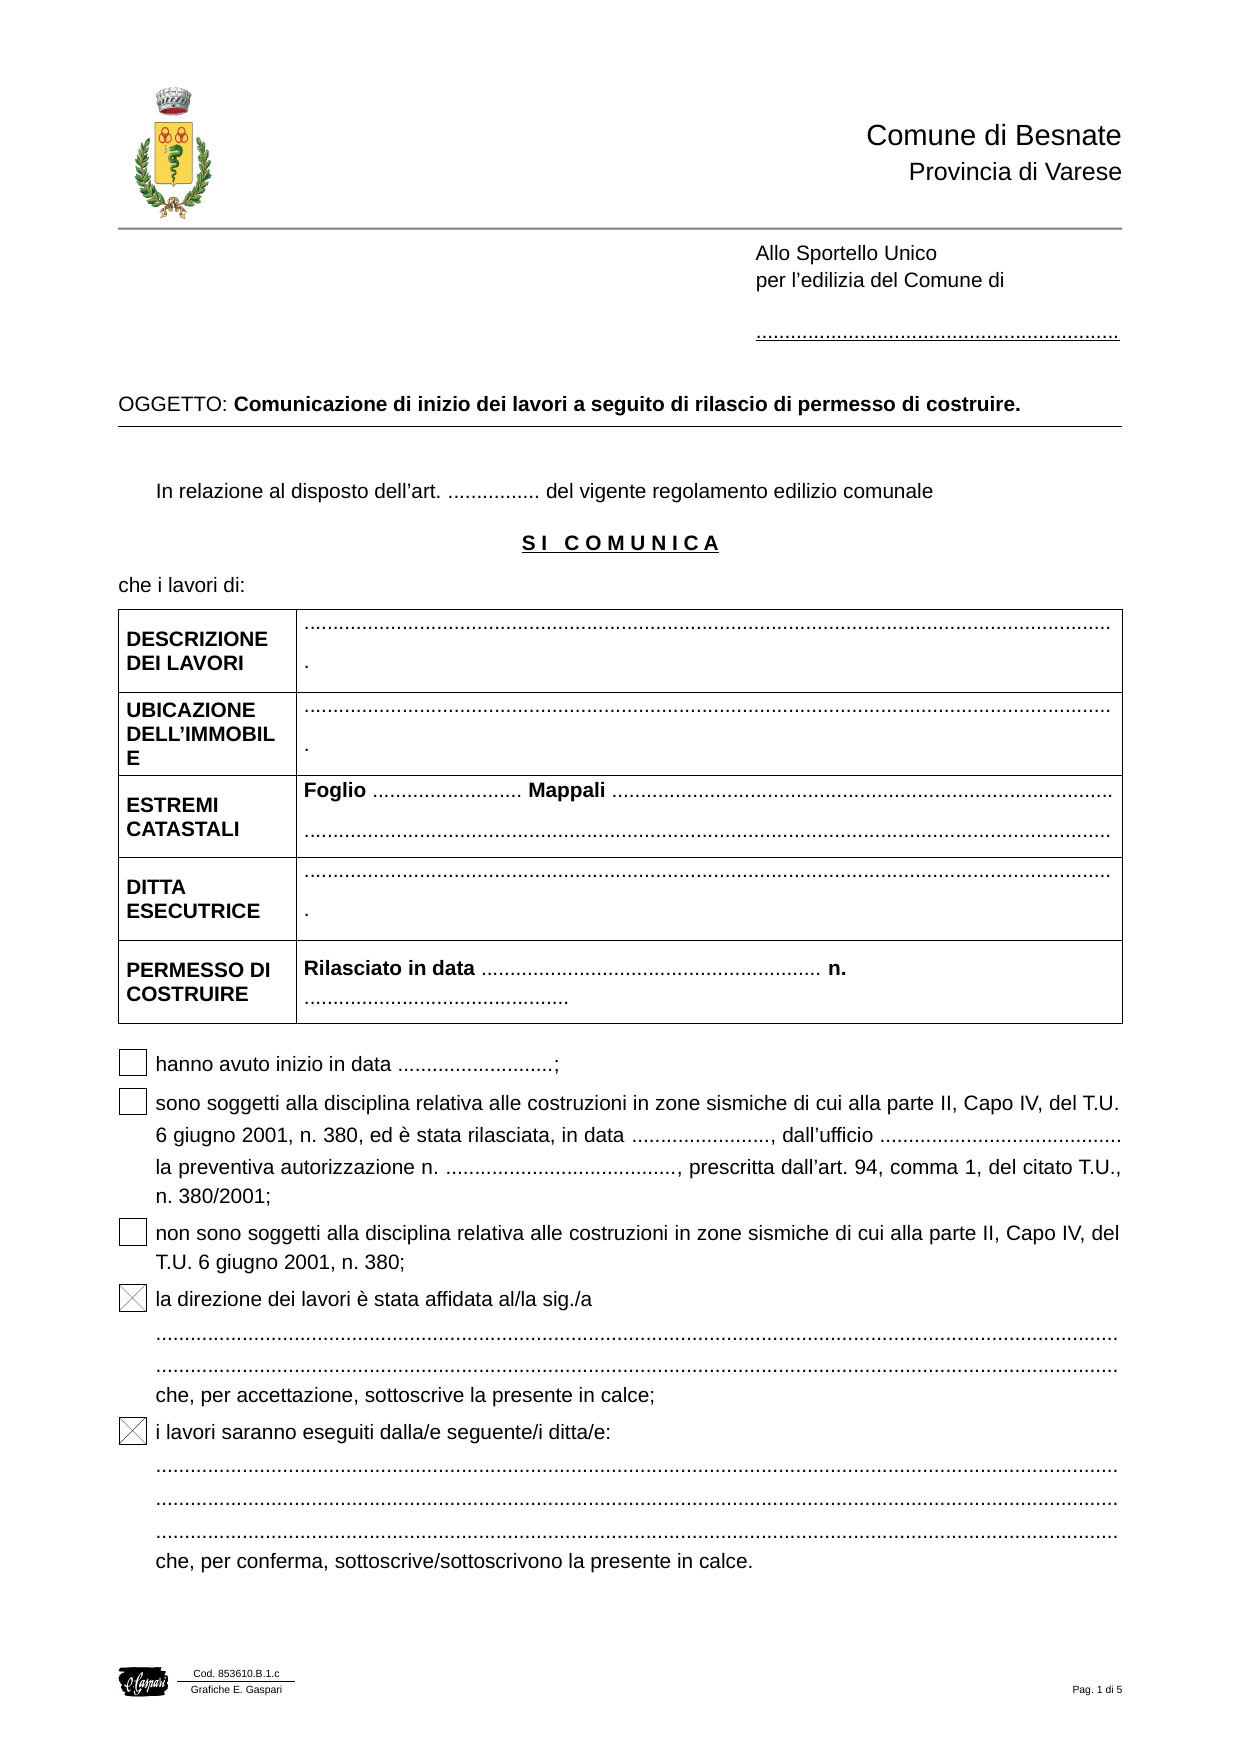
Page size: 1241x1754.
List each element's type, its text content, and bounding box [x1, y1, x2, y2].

text sono soggetti alla disciplina relativa alle costruzioni in zone sismiche di cui alla parte II, Capo IV, del T.U. 6 giugno 2001, n. 380, ed è stata rilasciata, in data ........................, dall’ufficio .......................................... la preventiva autorizzazione n. ........................................, prescritta dall’art. 94, comma 1, del citato T.U., n. 380/2001; [118, 1087, 1122, 1208]
table_cell ............................................................................................................................................. ............................................................................................................................................. [297, 693, 1122, 774]
picture [122, 87, 224, 219]
text hanno avuto inizio in data ...........................; [118, 1048, 1122, 1076]
table_cell ............................................................................................................................................. ............................................................................................ C.F. ........................................ [297, 858, 1122, 940]
text Comune di Besnate [224, 118, 1122, 152]
text che i lavori di: [118, 573, 1122, 597]
table_header ............................................................................................................................................. ............................................................................................................................................. [297, 610, 1122, 692]
text Allo Sportello Unico [755, 241, 1122, 265]
table_cell Foglio .......................... Mappali ....................................................................................... ............................................................................................................................................. [297, 776, 1122, 857]
text ............................................................... [756, 315, 1122, 344]
text ....................................................................................................................................................................... [118, 1515, 1122, 1544]
text Provincia di Varese [224, 157, 1122, 185]
text che, per accettazione, sottoscrive la presente in calce; [118, 1383, 1122, 1407]
table_cell ESTREMI CATASTALI [119, 776, 296, 857]
text ....................................................................................................................................................................... [118, 1317, 1122, 1345]
text ....................................................................................................................................................................... [118, 1449, 1122, 1478]
text che, per conferma, sottoscrive/sottoscrivono la presente in calce. [118, 1548, 1122, 1572]
table_cell DITTA ESECUTRICE [119, 858, 296, 940]
text la direzione dei lavori è stata affidata al/la sig./a [118, 1283, 1122, 1312]
text OGGETTO: Comunicazione di inizio dei lavori a seguito di rilascio di permesso di costruire. [118, 392, 1122, 426]
text i lavori saranno eseguiti dalla/e seguente/i ditta/e: [118, 1416, 1122, 1445]
table_cell UBICAZIONE DELL’IMMOBILE [119, 693, 296, 774]
table_header DESCRIZIONE DEI LAVORI [119, 610, 296, 692]
text non sono soggetti alla disciplina relativa alle costruzioni in zone sismiche di cui alla parte II, Capo IV, del T.U. 6 giugno 2001, n. 380; [118, 1217, 1122, 1274]
table_cell PERMESSO DI COSTRUIRE [119, 941, 296, 1023]
text ....................................................................................................................................................................... [118, 1349, 1122, 1378]
text ....................................................................................................................................................................... [118, 1482, 1122, 1511]
picture [118, 1666, 169, 1697]
table_cell Rilasciato in data ........................................................... n. .............................................. [297, 941, 1122, 1023]
subtitle S I C O M U N I C A [118, 531, 1122, 555]
text per l’edilizia del Comune di [756, 267, 1122, 291]
text In relazione al disposto dell’art. ................ del vigente regolamento edilizio comunale [118, 475, 1122, 504]
